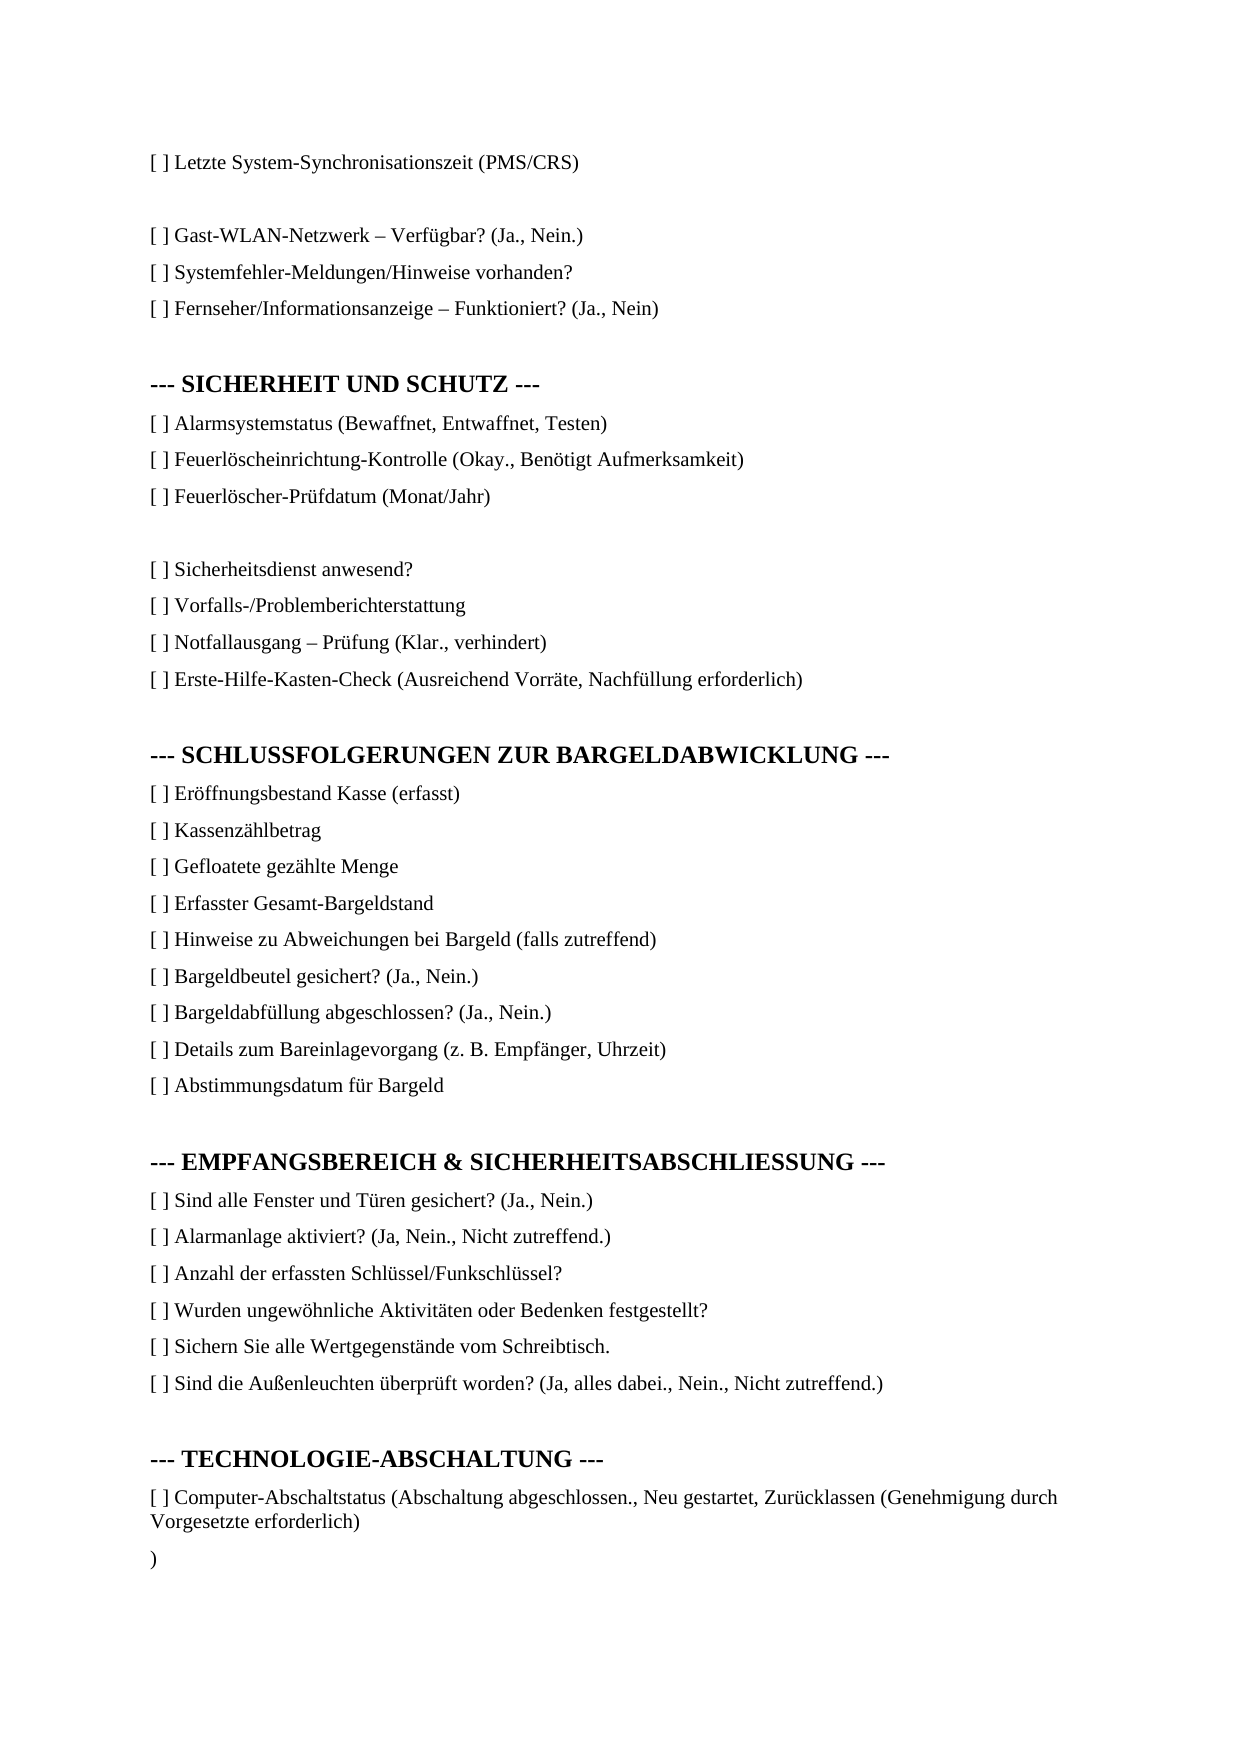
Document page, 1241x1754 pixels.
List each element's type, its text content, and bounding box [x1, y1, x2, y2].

text [ ] Eröffnungsbestand Kasse (erfasst) [150, 781, 1090, 805]
text [ ] Kassenzählbetrag [150, 817, 1090, 842]
text [ ] Erfasster Gesamt-Bargeldstand [150, 891, 1090, 915]
text [ ] Sichern Sie alle Wertgegenstände vom Schreibtisch. [150, 1334, 1090, 1358]
text [ ] Sind die Außenleuchten überprüft worden? (Ja, alles dabei., Nein., Nicht zutreffend.) [150, 1371, 1090, 1395]
text [ ] Anzahl der erfassten Schlüssel/Funkschlüssel? [150, 1261, 1090, 1285]
text [ ] Notfallausgang – Prüfung (Klar., verhindert) [150, 630, 1090, 654]
text [ ] Abstimmungsdatum für Bargeld [150, 1073, 1090, 1097]
text [ ] Feuerlöscheinrichtung-Kontrolle (Okay., Benötigt Aufmerksamkeit) [150, 447, 1090, 471]
text ) [150, 1546, 1090, 1570]
text --- EMPFANGSBEREICH & SICHERHEITSABSCHLIESSUNG --- [150, 1147, 1090, 1175]
text [ ] Sicherheitsdienst anwesend? [150, 557, 1090, 581]
text [ ] Computer-Abschaltstatus (Abschaltung abgeschlossen., Neu gestartet, Zurücklassen (Genehmigung durch Vorgesetzte erforderlich) [150, 1485, 1090, 1533]
text [ ] Vorfalls-/Problemberichterstattung [150, 593, 1090, 617]
text [ ] Sind alle Fenster und Türen gesichert? (Ja., Nein.) [150, 1188, 1090, 1212]
text [ ] Feuerlöscher-Prüfdatum (Monat/Jahr) [150, 484, 1090, 508]
text [ ] Details zum Bareinlagevorgang (z. B. Empfänger, Uhrzeit) [150, 1037, 1090, 1061]
text --- SCHLUSSFOLGERUNGEN ZUR BARGELDABWICKLUNG --- [150, 740, 1090, 768]
text [ ] Hinweise zu Abweichungen bei Bargeld (falls zutreffend) [150, 927, 1090, 951]
text [ ] Systemfehler-Meldungen/Hinweise vorhanden? [150, 260, 1090, 284]
text [ ] Wurden ungewöhnliche Aktivitäten oder Bedenken festgestellt? [150, 1297, 1090, 1322]
text [ ] Gast-WLAN-Netzwerk – Verfügbar? (Ja., Nein.) [150, 223, 1090, 247]
text [ ] Bargeldbeutel gesichert? (Ja., Nein.) [150, 964, 1090, 988]
text [ ] Alarmsystemstatus (Bewaffnet, Entwaffnet, Testen) [150, 411, 1090, 435]
text --- SICHERHEIT UND SCHUTZ --- [150, 369, 1090, 398]
text [ ] Erste-Hilfe-Kasten-Check (Ausreichend Vorräte, Nachfüllung erforderlich) [150, 667, 1090, 691]
text [ ] Alarmanlage aktiviert? (Ja, Nein., Nicht zutreffend.) [150, 1224, 1090, 1248]
text [ ] Letzte System-Synchronisationszeit (PMS/CRS) [150, 150, 1090, 174]
text --- TECHNOLOGIE-ABSCHALTUNG --- [150, 1444, 1090, 1472]
text [ ] Fernseher/Informationsanzeige – Funktioniert? (Ja., Nein) [150, 296, 1090, 320]
text [ ] Gefloatete gezählte Menge [150, 854, 1090, 878]
text [ ] Bargeldabfüllung abgeschlossen? (Ja., Nein.) [150, 1000, 1090, 1024]
